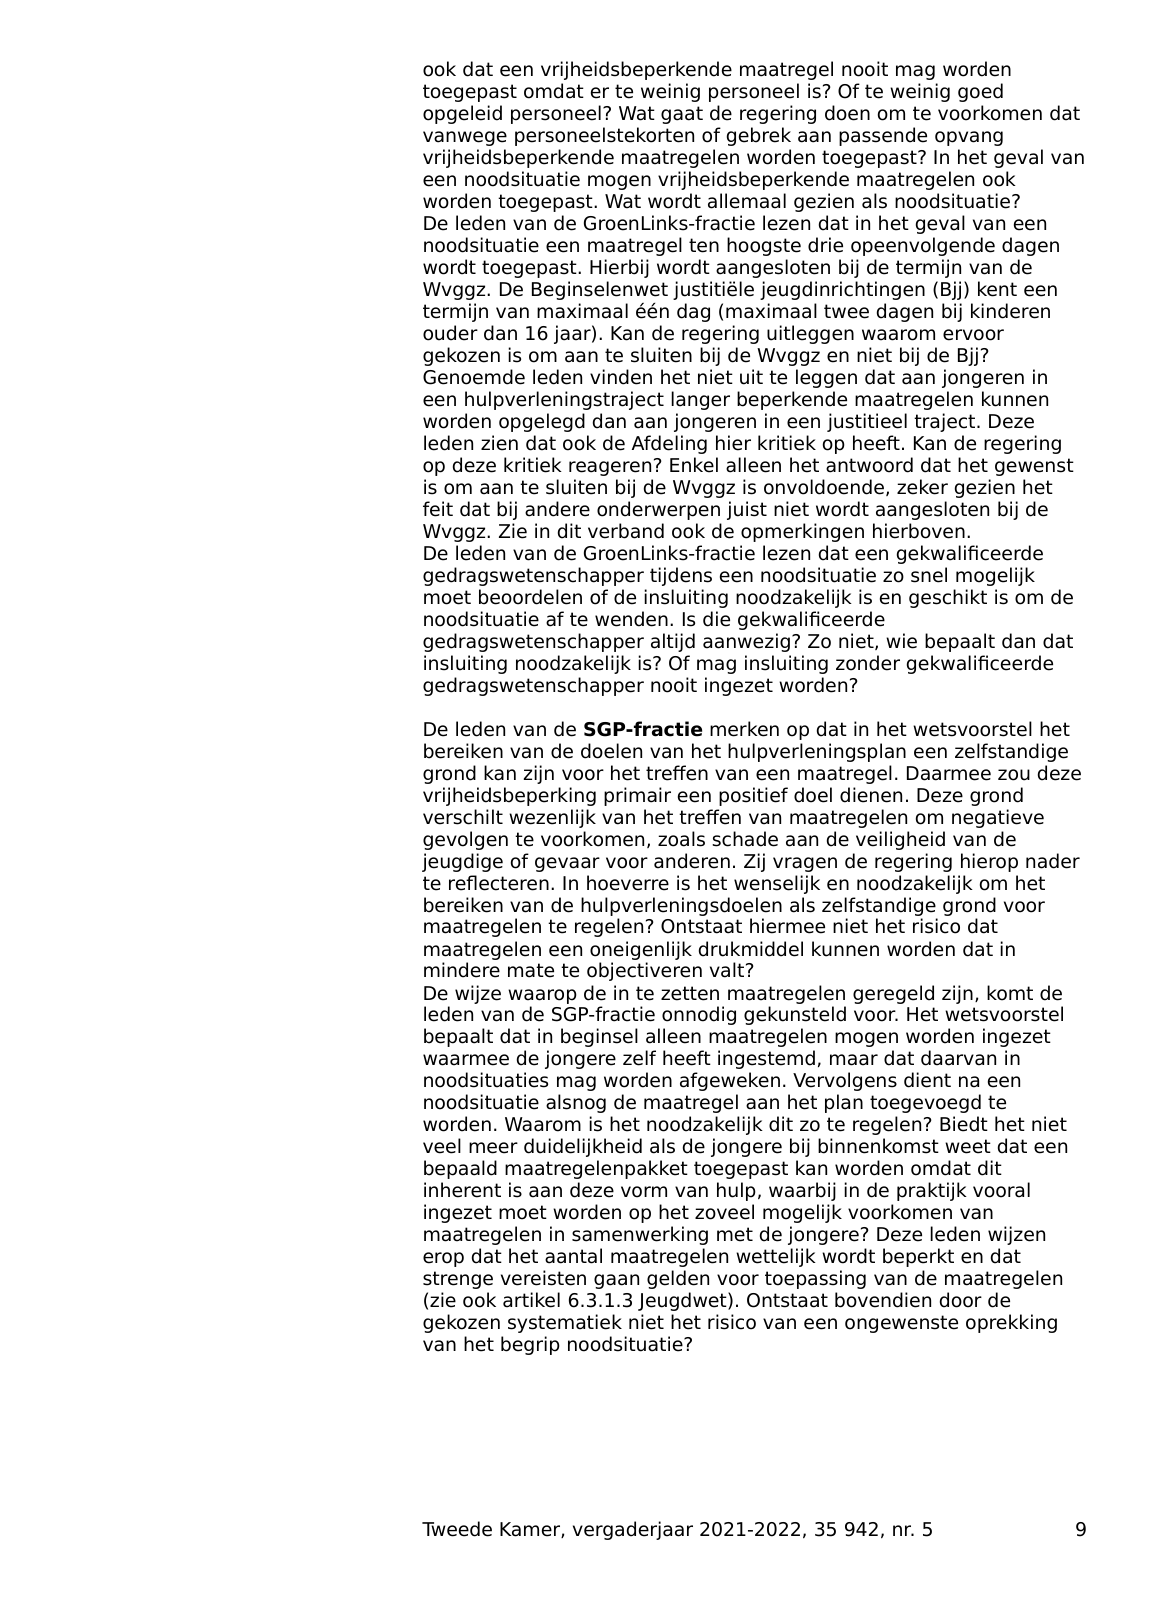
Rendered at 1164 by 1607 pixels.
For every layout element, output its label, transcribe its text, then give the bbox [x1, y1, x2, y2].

text ook dat een vrijheidsbeperkende maatregel nooit mag worden toegepast omdat er te weinig personeel is? Of te weinig goed opgeleid personeel? Wat gaat de regering doen om te voorkomen dat vanwege personeelstekorten of gebrek aan passende opvang vrijheidsbeperkende maatregelen worden toegepast? In het geval van een noodsituatie mogen vrijheidsbeperkende maatregelen ook worden toegepast. Wat wordt allemaal gezien als noodsituatie? [422, 59, 1087, 213]
text De wijze waarop de in te zetten maatregelen geregeld zijn, komt de leden van de SGP-fractie onnodig gekunsteld voor. Het wetsvoorstel bepaalt dat in beginsel alleen maatregelen mogen worden ingezet waarmee de jongere zelf heeft ingestemd, maar dat daarvan in noodsituaties mag worden afgeweken. Vervolgens dient na een noodsituatie alsnog de maatregel aan het plan toegevoegd te worden. Waarom is het noodzakelijk dit zo te regelen? Biedt het niet veel meer duidelijkheid als de jongere bij binnenkomst weet dat een bepaald maatregelenpakket toegepast kan worden omdat dit inherent is aan deze vorm van hulp, waarbij in de praktijk vooral ingezet moet worden op het zoveel mogelijk voorkomen van maatregelen in samenwerking met de jongere? Deze leden wijzen erop dat het aantal maatregelen wettelijk wordt beperkt en dat strenge vereisten gaan gelden voor toepassing van de maatregelen (zie ook artikel 6.3.1.3 Jeugdwet). Ontstaat bovendien door de gekozen systematiek niet het risico van een ongewenste oprekking van het begrip noodsituatie? [422, 982, 1087, 1356]
text De leden van de GroenLinks-fractie lezen dat een gekwalificeerde gedragswetenschapper tijdens een noodsituatie zo snel mogelijk moet beoordelen of de insluiting noodzakelijk is en geschikt is om de noodsituatie af te wenden. Is die gekwalificeerde gedragswetenschapper altijd aanwezig? Zo niet, wie bepaalt dan dat insluiting noodzakelijk is? Of mag insluiting zonder gekwalificeerde gedragswetenschapper nooit ingezet worden? [422, 543, 1087, 696]
text De leden van de GroenLinks-fractie lezen dat in het geval van een noodsituatie een maatregel ten hoogste drie opeenvolgende dagen wordt toegepast. Hierbij wordt aangesloten bij de termijn van de Wvggz. De Beginselenwet justitiële jeugdinrichtingen (Bjj) kent een termijn van maximaal één dag (maximaal twee dagen bij kinderen ouder dan 16 jaar). Kan de regering uitleggen waarom ervoor gekozen is om aan te sluiten bij de Wvggz en niet bij de Bjj? Genoemde leden vinden het niet uit te leggen dat aan jongeren in een hulpverleningstraject langer beperkende maatregelen kunnen worden opgelegd dan aan jongeren in een justitieel traject. Deze leden zien dat ook de Afdeling hier kritiek op heeft. Kan de regering op deze kritiek reageren? Enkel alleen het antwoord dat het gewenst is om aan te sluiten bij de Wvggz is onvoldoende, zeker gezien het feit dat bij andere onderwerpen juist niet wordt aangesloten bij de Wvggz. Zie in dit verband ook de opmerkingen hierboven. [422, 213, 1087, 543]
text De leden van de SGP-fractie merken op dat in het wetsvoorstel het bereiken van de doelen van het hulpverleningsplan een zelfstandige grond kan zijn voor het treffen van een maatregel. Daarmee zou deze vrijheidsbeperking primair een positief doel dienen. Deze grond verschilt wezenlijk van het treffen van maatregelen om negatieve gevolgen te voorkomen, zoals schade aan de veiligheid van de jeugdige of gevaar voor anderen. Zij vragen de regering hierop nader te reflecteren. In hoeverre is het wenselijk en noodzakelijk om het bereiken van de hulpverleningsdoelen als zelfstandige grond voor maatregelen te regelen? Ontstaat hiermee niet het risico dat maatregelen een oneigenlijk drukmiddel kunnen worden dat in mindere mate te objectiveren valt? [422, 719, 1087, 982]
